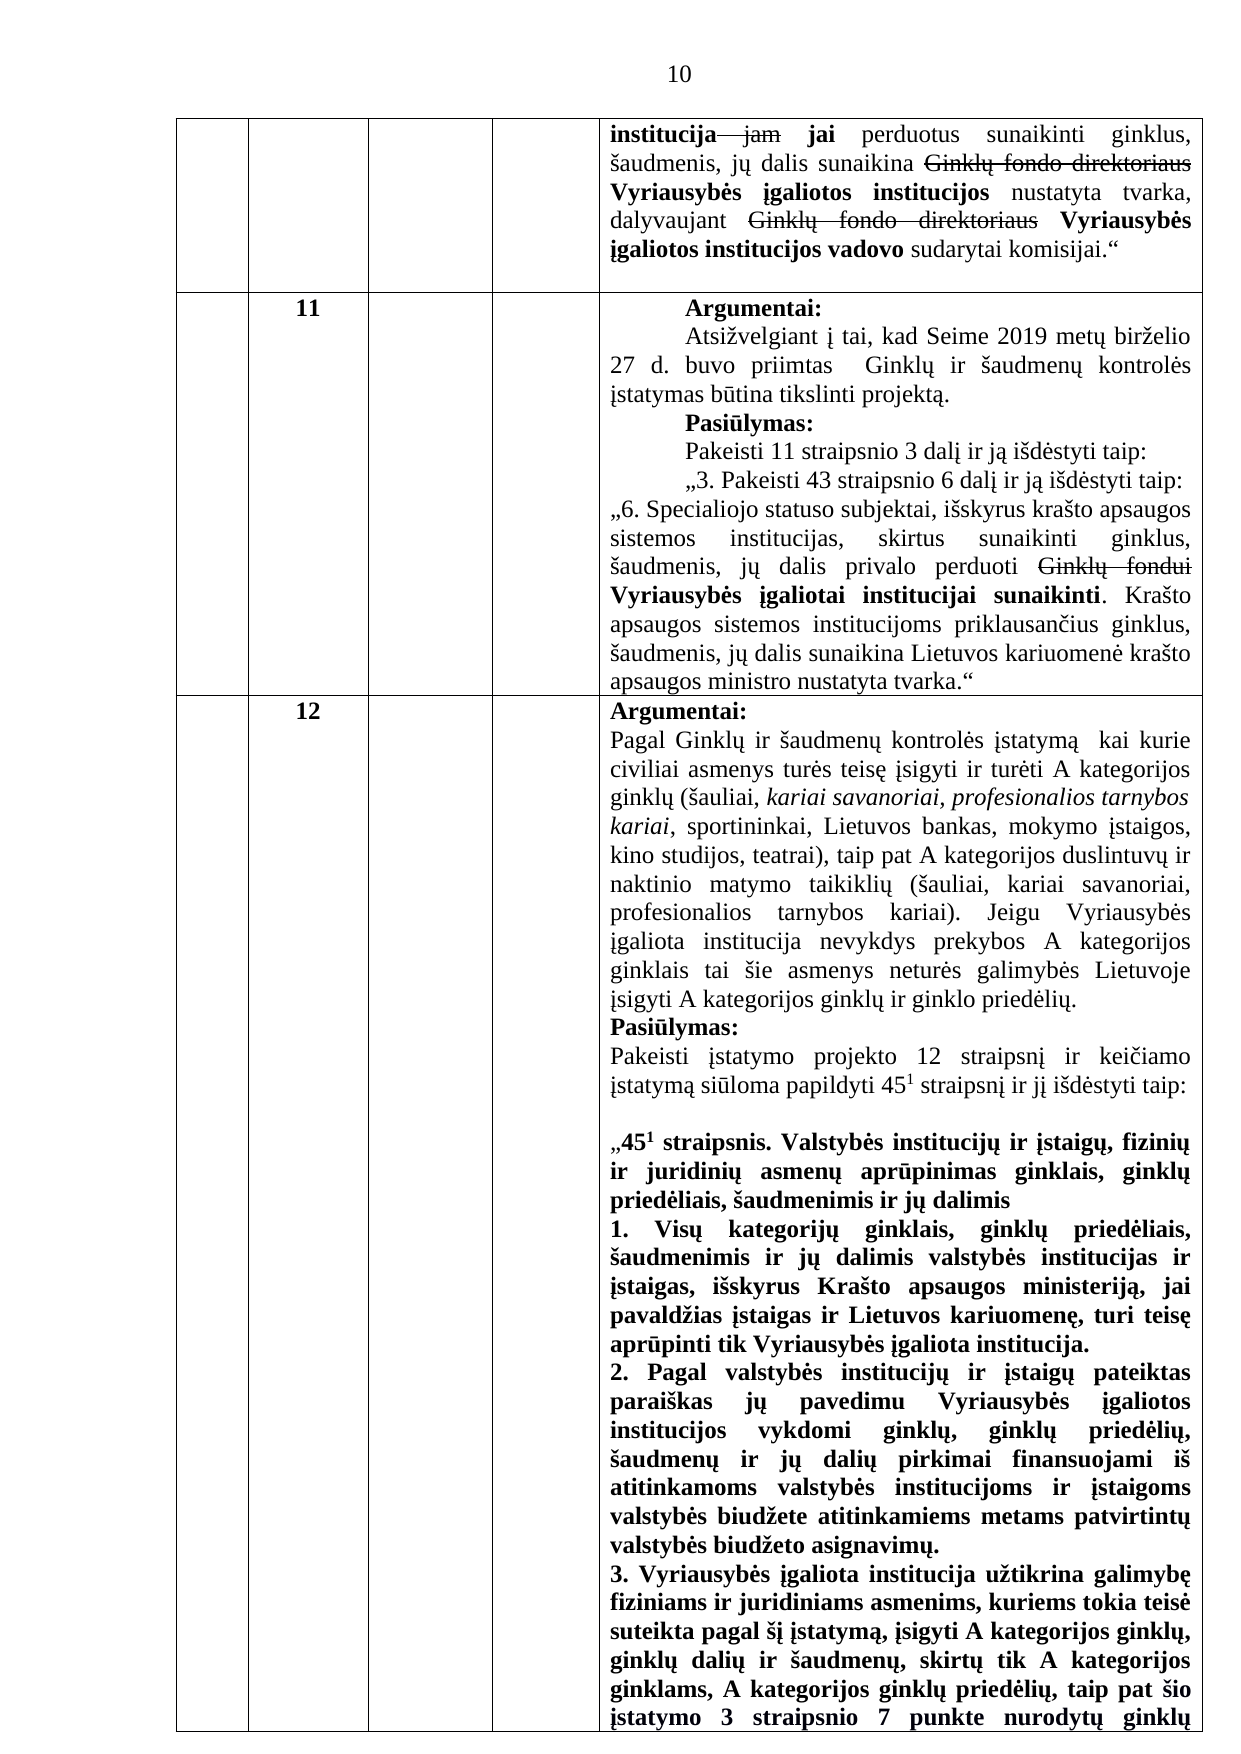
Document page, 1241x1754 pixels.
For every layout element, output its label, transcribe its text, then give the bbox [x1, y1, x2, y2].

table_cell institucija jam jai perduotus sunaikinti ginklus, šaudmenis, jų dalis sunaikina Ginklų fondo direktoriaus Vyriausybės įgaliotos institucijos nustatyta tvarka, dalyvaujant Ginklų fondo direktoriaus Vyriausybės įgaliotos institucijos vadovo sudarytai komisijai.“ [600, 119, 1202, 292]
table_cell 11 [249, 293, 368, 695]
table_cell [177, 696, 248, 1731]
table_cell Argumentai: Pagal Ginklų ir šaudmenų kontrolės įstatymą kai kurie civiliai asmenys turės teisę įsigyti ir turėti A kategorijos ginklų (šauliai, kariai savanoriai, profesionalios tarnybos kariai, sportininkai, Lietuvos bankas, mokymo įstaigos, kino studijos, teatrai), taip pat A kategorijos duslintuvų ir naktinio matymo taikiklių (šauliai, kariai savanoriai, profesionalios tarnybos kariai). Jeigu Vyriausybės įgaliota institucija nevykdys prekybos A kategorijos ginklais tai šie asmenys neturės galimybės Lietuvoje įsigyti A kategorijos ginklų ir ginklo priedėlių. Pasiūlymas: Pakeisti įstatymo projekto 12 straipsnį ir keičiamo įstatymą siūloma papildyti 451 straipsnį ir jį išdėstyti taip: „451 straipsnis. Valstybės institucijų ir įstaigų, fizinių ir juridinių asmenų aprūpinimas ginklais, ginklų priedėliais, šaudmenimis ir jų dalimis 1. Visų kategorijų ginklais, ginklų priedėliais, šaudmenimis ir jų dalimis valstybės institucijas ir įstaigas, išskyrus Krašto apsaugos ministeriją, jai pavaldžias įstaigas ir Lietuvos kariuomenę, turi teisę aprūpinti tik Vyriausybės įgaliota institucija. 2. Pagal valstybės institucijų ir įstaigų pateiktas paraiškas jų pavedimu Vyriausybės įgaliotos institucijos vykdomi ginklų, ginklų priedėlių, šaudmenų ir jų dalių pirkimai finansuojami iš atitinkamoms valstybės institucijoms ir įstaigoms valstybės biudžete atitinkamiems metams patvirtintų valstybės biudžeto asignavimų. 3. Vyriausybės įgaliota institucija užtikrina galimybę fiziniams ir juridiniams asmenims, kuriems tokia teisė suteikta pagal šį įstatymą, įsigyti A kategorijos ginklų, ginklų dalių ir šaudmenų, skirtų tik A kategorijos ginklams, A kategorijos ginklų priedėlių, taip pat šio įstatymo 3 straipsnio 7 punkte nurodytų ginklų [600, 696, 1202, 1731]
table_cell [493, 293, 599, 695]
table_cell [369, 293, 492, 695]
table_cell [369, 119, 492, 292]
table_cell [493, 119, 599, 292]
table_cell [493, 696, 599, 1731]
table_cell [177, 293, 248, 695]
table_cell [177, 119, 248, 292]
table_cell [369, 696, 492, 1731]
table_cell Argumentai: Atsižvelgiant į tai, kad Seime 2019 metų birželio 27 d. buvo priimtas Ginklų ir šaudmenų kontrolės įstatymas būtina tikslinti projektą. Pasiūlymas: Pakeisti 11 straipsnio 3 dalį ir ją išdėstyti taip: „3. Pakeisti 43 straipsnio 6 dalį ir ją išdėstyti taip: „6. Specialiojo statuso subjektai, išskyrus krašto apsaugos sistemos institucijas, skirtus sunaikinti ginklus, šaudmenis, jų dalis privalo perduoti Ginklų fondui Vyriausybės įgaliotai institucijai sunaikinti. Krašto apsaugos sistemos institucijoms priklausančius ginklus, šaudmenis, jų dalis sunaikina Lietuvos kariuomenė krašto apsaugos ministro nustatyta tvarka.“ [600, 293, 1202, 695]
table_cell [249, 119, 368, 292]
table_cell 12 [249, 696, 368, 1731]
